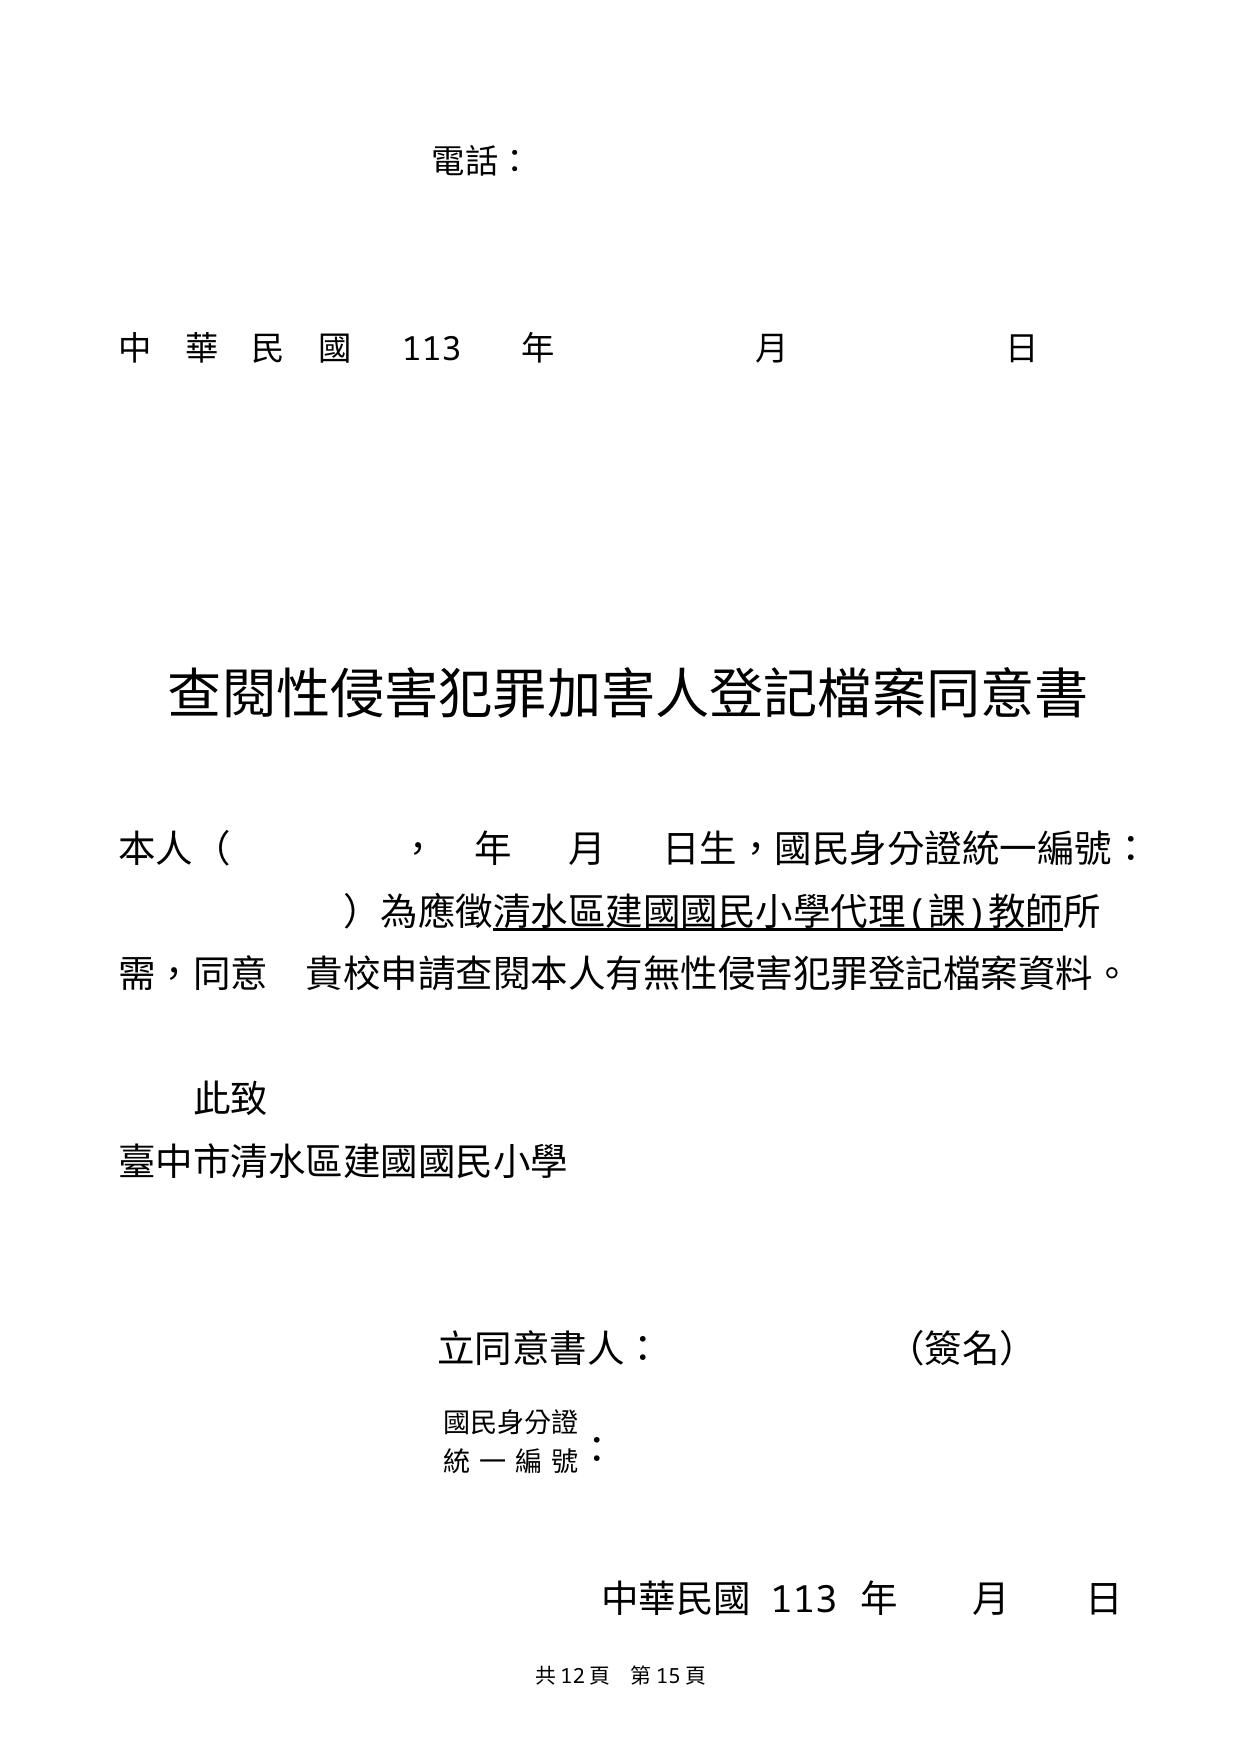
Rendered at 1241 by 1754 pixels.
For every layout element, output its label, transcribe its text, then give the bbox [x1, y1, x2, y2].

text 此致 [118, 1055, 1122, 1117]
text 中 華 民 國 113 年 月 日 [118, 305, 1122, 367]
text 本人（ ， 年 月 日生，國民身分證統一編號： ）為應徵清水區建國國民小學代理(課)教師所需，同意 貴校申請查閱本人有無性侵害犯罪登記檔案資料。 [118, 805, 1122, 992]
text 立同意書人： （簽名） [118, 1305, 1122, 1367]
text 電話： [118, 117, 1122, 180]
text 中華民國 113 年 月 日 [118, 1555, 1122, 1617]
text 臺中市清水區建國國民小學 [118, 1117, 1122, 1180]
text 國民身分證統一編號： [118, 1367, 1122, 1492]
text 查閱性侵害犯罪加害人登記檔案同意書 [118, 617, 1138, 742]
